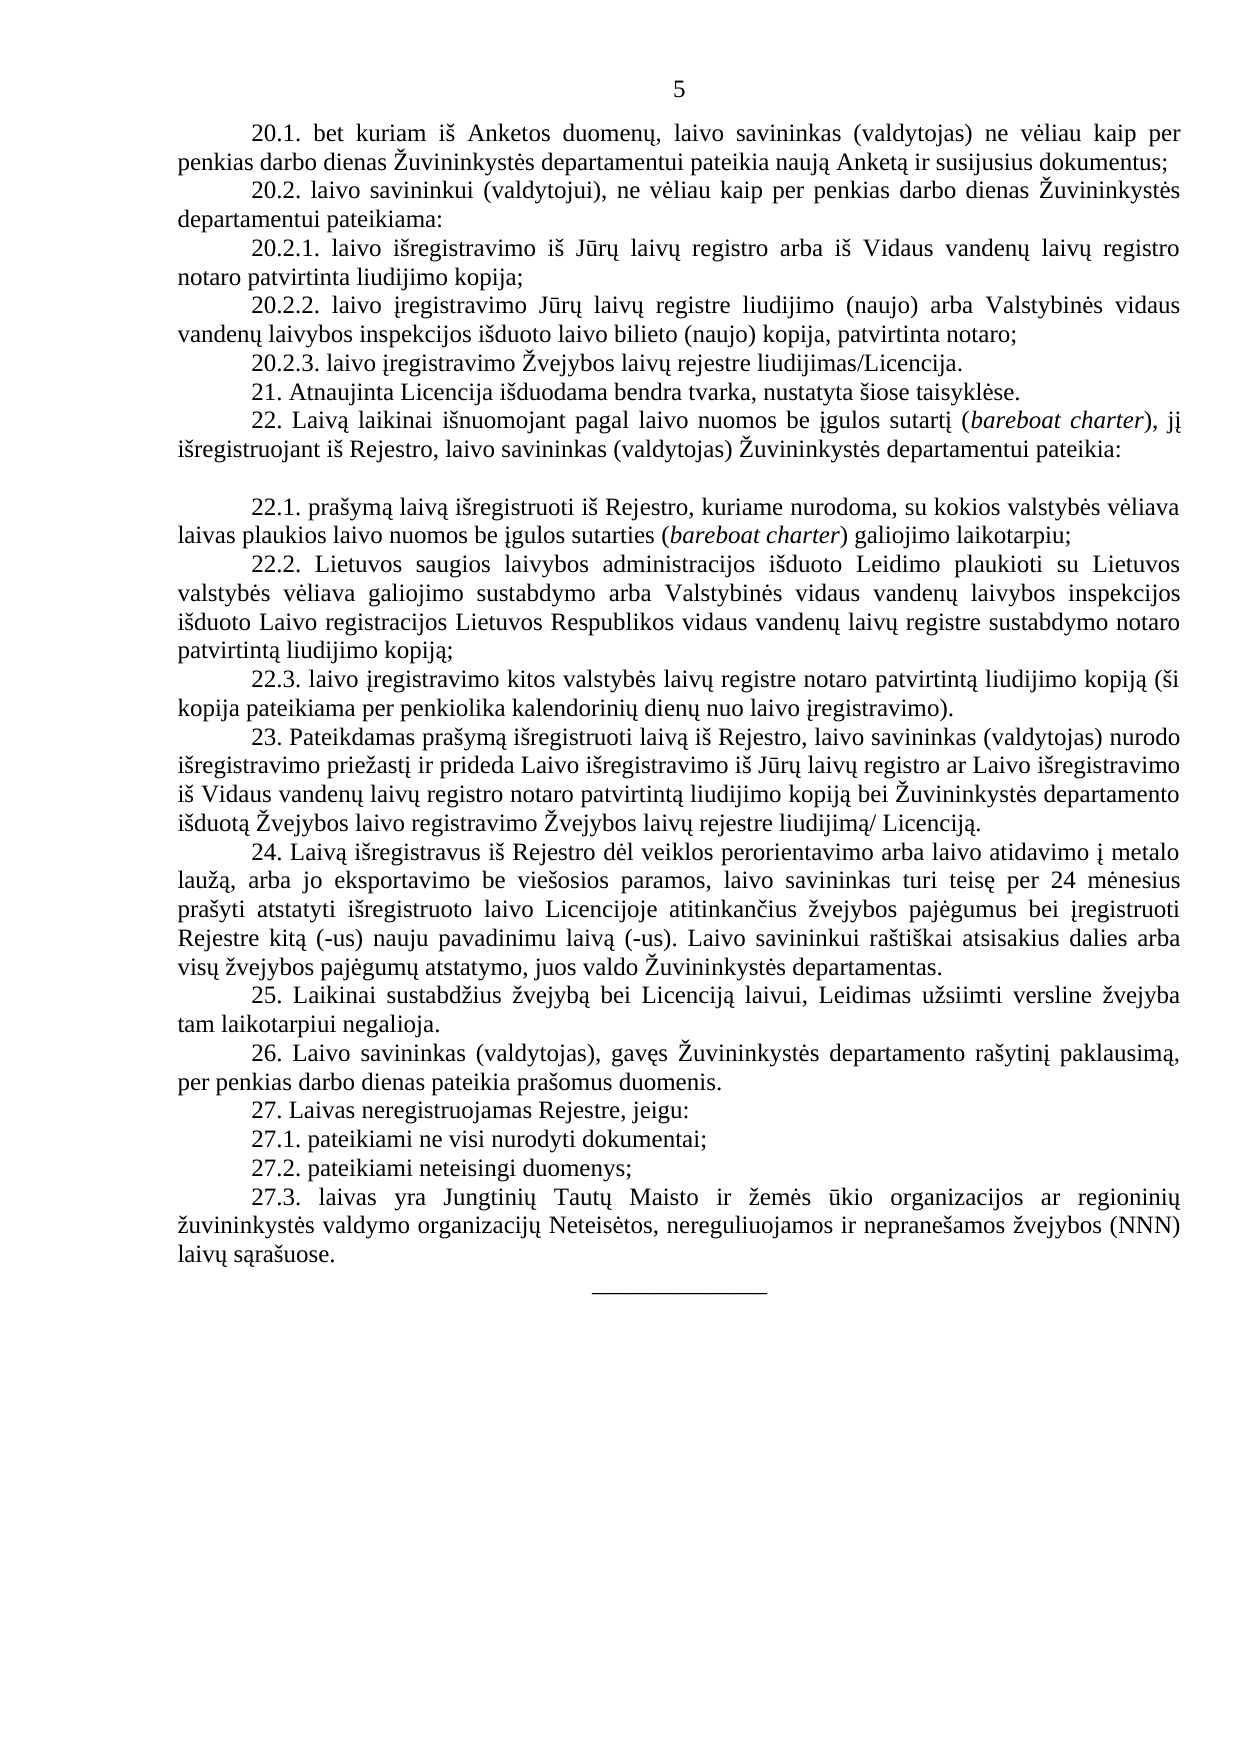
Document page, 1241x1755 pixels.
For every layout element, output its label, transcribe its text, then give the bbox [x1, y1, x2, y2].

text 20.2.2. laivo įregistravimo Jūrų laivų registre liudijimo (naujo) arba Valstybinės vidaus vandenų laivybos inspekcijos išduoto laivo bilieto (naujo) kopija, patvirtinta notaro; [177, 291, 1181, 348]
text 27.3. laivas yra Jungtinių Tautų Maisto ir žemės ūkio organizacijos ar regioninių žuvininkystės valdymo organizacijų Neteisėtos, nereguliuojamos ir nepranešamos žvejybos (NNN) laivų sąrašuose. [177, 1182, 1181, 1268]
text 21. Atnaujinta Licencija išduodama bendra tvarka, nustatyta šiose taisyklėse. [177, 377, 1181, 406]
text 22.3. laivo įregistravimo kitos valstybės laivų registre notaro patvirtintą liudijimo kopiją (ši kopija pateikiama per penkiolika kalendorinių dienų nuo laivo įregistravimo). [177, 664, 1181, 722]
text 25. Laikinai sustabdžius žvejybą bei Licenciją laivui, Leidimas užsiimti versline žvejyba tam laikotarpiui negalioja. [177, 981, 1181, 1038]
text 20.2. laivo savininkui (valdytojui), ne vėliau kaip per penkias darbo dienas Žuvininkystės departamentui pateikiama: [177, 176, 1181, 233]
text 22. Laivą laikinai išnuomojant pagal laivo nuomos be įgulos sutartį (bareboat charter), jį išregistruojant iš Rejestro, laivo savininkas (valdytojas) Žuvininkystės departamentui pateikia: [177, 406, 1181, 463]
text 22.1. prašymą laivą išregistruoti iš Rejestro, kuriame nurodoma, su kokios valstybės vėliava laivas plaukios laivo nuomos be įgulos sutarties (bareboat charter) galiojimo laikotarpiu; [177, 492, 1181, 549]
text ______________ [177, 1268, 1181, 1297]
text 24. Laivą išregistravus iš Rejestro dėl veiklos perorientavimo arba laivo atidavimo į metalo laužą, arba jo eksportavimo be viešosios paramos, laivo savininkas turi teisę per 24 mėnesius prašyti atstatyti išregistruoto laivo Licencijoje atitinkančius žvejybos pajėgumus bei įregistruoti Rejestre kitą (-us) nauju pavadinimu laivą (-us). Laivo savininkui raštiškai atsisakius dalies arba visų žvejybos pajėgumų atstatymo, juos valdo Žuvininkystės departamentas. [177, 837, 1181, 981]
text 26. Laivo savininkas (valdytojas), gavęs Žuvininkystės departamento rašytinį paklausimą, per penkias darbo dienas pateikia prašomus duomenis. [177, 1038, 1181, 1096]
text 20.2.1. laivo išregistravimo iš Jūrų laivų registro arba iš Vidaus vandenų laivų registro notaro patvirtinta liudijimo kopija; [177, 233, 1181, 291]
text 27.1. pateikiami ne visi nurodyti dokumentai; [177, 1124, 1181, 1153]
text 20.1. bet kuriam iš Anketos duomenų, laivo savininkas (valdytojas) ne vėliau kaip per penkias darbo dienas Žuvininkystės departamentui pateikia naują Anketą ir susijusius dokumentus; [177, 118, 1181, 176]
text 27.2. pateikiami neteisingi duomenys; [177, 1153, 1181, 1182]
text 22.2. Lietuvos saugios laivybos administracijos išduoto Leidimo plaukioti su Lietuvos valstybės vėliava galiojimo sustabdymo arba Valstybinės vidaus vandenų laivybos inspekcijos išduoto Laivo registracijos Lietuvos Respublikos vidaus vandenų laivų registre sustabdymo notaro patvirtintą liudijimo kopiją; [177, 549, 1181, 664]
text 27. Laivas neregistruojamas Rejestre, jeigu: [177, 1096, 1181, 1124]
text 20.2.3. laivo įregistravimo Žvejybos laivų rejestre liudijimas/Licencija. [177, 348, 1181, 377]
text 23. Pateikdamas prašymą išregistruoti laivą iš Rejestro, laivo savininkas (valdytojas) nurodo išregistravimo priežastį ir prideda Laivo išregistravimo iš Jūrų laivų registro ar Laivo išregistravimo iš Vidaus vandenų laivų registro notaro patvirtintą liudijimo kopiją bei Žuvininkystės departamento išduotą Žvejybos laivo registravimo Žvejybos laivų rejestre liudijimą/ Licenciją. [177, 722, 1181, 837]
